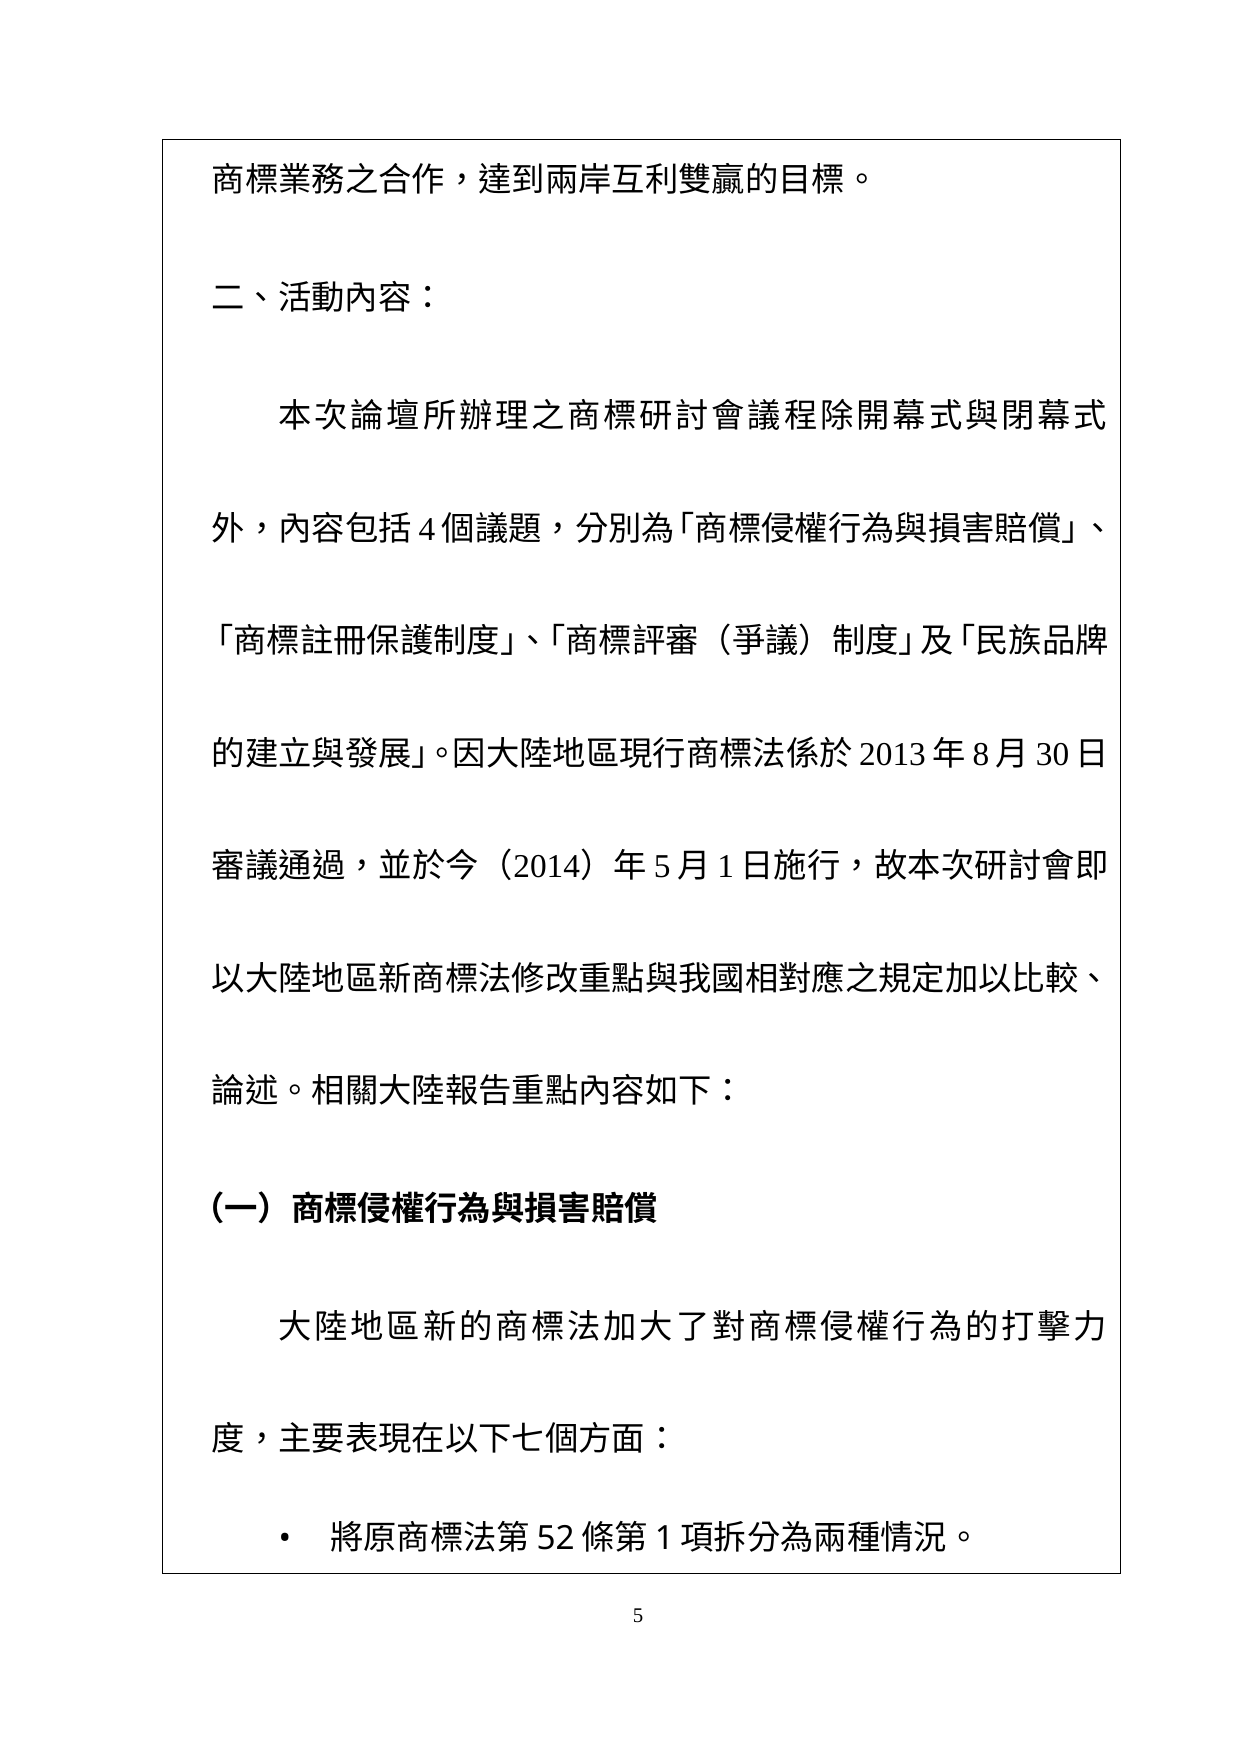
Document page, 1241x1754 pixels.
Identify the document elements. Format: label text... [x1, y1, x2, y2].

table_cell 目 次 壹、交流活動基本資料....................................................................3 貳、活動（會議）重點....................................................................3 一、活動性質..........................................................................................3 二、活動內容..........................................................................................4 （一）商標侵權行為與損害賠償.....................................................4 （二）商標註冊保護制度...................................................................7 （三）商標評審（爭議）制度.........................................................10 （四）民族品牌的建立與發展........................................................13 三、遭遇之問題....................................................................................16 （一）法制部分....................................................................................16 （二）實務部分....................................................................................18 四、我方因應方法及效果..................................................................19 五、心得及建議....................................................................................20 參、附件..................................................................................................22 一、2014年第九屆海峽兩岸商標論壇議程....................................23 二、照片....................................................................................................25 壹、交流活動基本資料 一、活動名稱：「2014年第九屆海峽兩岸商標論壇」 二、活動日期：103年7月16日至19日 三、主辦（或接待）單位： 臺灣：財團法人海峽兩岸商務協調會、經濟部智慧財產局 大陸地區：中華商標協會 四、報告撰寫人服務單位：經濟部訴願審議委員會 貳、活動（會議）重點 一、活動性質 「兩岸商標論壇」是由我國全國商業總會及海峽兩岸商務協調會，與大陸地區的中華商標協會所共同輪流主辦的兩岸商標研討會。自西元（以下同）2006年雙方協議合作以來，至2013年已陸續於廈門、臺北、成都、貴州、無錫舉辦8屆商標論壇，藉由論壇之舉辦，除促成雙方主管機關交流外，更藉由此論壇之平臺實際解決兩岸商標之重大爭議案件，並獲至豐碩成果，如解決「阿里山」、「日月潭」茶產區地名在大陸地區搶註問題，為「台灣啤酒」、「中華電信」、「永慶」、「池上」、「摩卡MOCCA」順利取得中國大陸的商標註冊證，及「慈濟」、「美利達自行車」、「寶島眼鏡」、「克麗緹娜化妝品」、「海昌隱形眼鏡」、「億光電子」、「堤維西交通工業」等多件馳名商標，並由大陸商標局做出積極保護行動，使兩岸改善商標搶註行為，從消極事後撤銷轉變成積極、提早防範的行動，進而加強雙方商標業務之合作，達到兩岸互利雙贏的目標。 二、活動內容： 本次論壇所辦理之商標研討會議程除開幕式與閉幕式外，內容包括4個議題，分別為「商標侵權行為與損害賠償」、「商標註冊保護制度」、「商標評審（爭議）制度」及「民族品牌的建立與發展」。因大陸地區現行商標法係於2013年8月30日審議通過，並於今（2014）年5月1日施行，故本次研討會即以大陸地區新商標法修改重點與我國相對應之規定加以比較、論述。相關大陸報告重點內容如下： （一）商標侵權行為與損害賠償 大陸地區新的商標法加大了對商標侵權行為的打擊力度，主要表現在以下七個方面： 將原商標法第52條第1項拆分為兩種情況。 增加了幫助侵權。 增加了懲罰性賠償。 將定額賠償的數額提升至300萬元人民幣。 增加了文書提供令。 把商標用作企業名稱的處理。 合理使用問題。 1、將原商標法第52條第1項拆分為兩種情況： 原商標法第52條第1項明定侵權行為種類，包括：(1)未經商標註冊人的許可，在同一種商品或者類似商品上使用與其註冊商標相同或者近似的商標的。 新商標法第57條第1項則將前述（1）拆分為：（1）未經商標註冊人的許可，在同一種商品上使用與其註冊商標相同的商標的。（2）未經商標註冊人的許可，在同一種商品上使用與其註冊商標近似的商標，或者在類似商品上使用與其註冊商標相同或者近似的商標，容易導致混淆的。 2、增加了幫助侵權：新商標法第57條第1項第6款明定「故意為侵犯他人商標專用權行為提供便利條件，幫助他人實施侵犯商標專用權行為的」屬侵犯註冊商標專用權。 3、增加了懲罰性賠償：新商標法第63條規定侵犯商標專用權的賠償數額，「按照權利人因被侵權所受到的實際損失確定；實際損失難以確定的，可以按照侵權人因侵權所獲得的利益確定；權利人的損失或者侵權人獲得的利益難以確定的，參照該商標許可使用費的倍數合理確定。對惡意侵犯商標專用權，情節嚴重的，可以在按照上述方法確定數額的1倍以上3倍以下確定賠償數額。賠償數額應當包括權利人為制止侵權行為所支付的合理開支」。 4、將定額賠償的數額提升至300萬元人民幣：新商標法第63條第3款規定「權利人因被侵權所受到的實際損失、侵權人因侵權所獲得的利益、註冊商標許可使用費難以確定的，由人民法院根據侵權行為的情節判決給予300萬元以下的賠償」。 5、增加了文書提供令：新商標法第63條第2款規定「人民法院為確定賠償數額，在權利人已經盡力舉證，而與侵權行為相關的帳簿、資料主要由侵權人掌握的情況下，可以責令侵權人提供與侵權行為相關的帳簿、資料；侵權人不提供或者提供虛假的帳簿、資料的，人民法院可以參考權利人的主張和提供的證據判定賠償數額」。 6、把商標用作企業名稱的處理：新商標法第58條規定「將他人註冊商標、未註冊的馳名商標作為企業名稱中的字號使用，誤導公眾，構成不正當競爭行為的，依照《反不正當競爭法》處理」。 7、合理使用問題：新商標法第59條規定「註冊商標中含有的本商品的通用名稱、圖形、型號，或者直接表示商品的品質、主要原料、功能、用途、重量、數量及其他特點，或者含有的地名，註冊商標專用權人無權禁止他人正當使用。三維標誌註冊商標中含有的商品自身的性質產生的形狀、為獲得技術效果而需有的商品形狀或者使商品具有實質性價值的形狀，註冊商標專用權人無權禁止他人正當使用。商標註冊人申請商標註冊前，他人已經在同一種商品或者類似商品上先於商標註冊人使用與註冊商標相同或者近似並有一定影響的商標的，註冊商標專用權人無權禁止該使用人在原使用範圍內繼續使用該商標，但可以要求其附加適當區別標識」。 若以年度為統計，大陸地區2012年受理一審商標民事案件計1224件，審結1226件；與當年民事共受理11305件相較，占10.9%。2013年受理一審商標民事案件計1079件，審結1065件；與當年民事共受理12464件相較，占8.7%。2014年1-3月受理一審商標民事案件計262件，審結170件；與當期民事共受理5967件相較，占4.4%。 （二）商標註冊保護制度 大陸地區新的商標法在商標註冊和保護方面，具有以下3個特點： 為方便申請人註冊商標所做的修改。 為維護公平競爭的市場秩序所做的修改。 為加強商標專用權保護所做的修改。 1、為方便申請人註冊商標所做的修改： （1）增加可以註冊的商標要素：將聲音商標納入得申請註冊之標的。 （2）明確要求申請人提供三維標誌的三面視圖 （3）明確“一商標可以申請多類商品或服務” （4）開放電子申請方式 （5）完善異議程序：為解決現行異議審查期間過長及惡意異議之情形，新法明定以侵犯在先權利為由提出異議的主體，資格限定為在先權利人或利害關係人。對於涉及公益之事由，仍維持現制，任何人均可提出。另簡化異議程式，不服商標局為准予註冊的決定，異議人只可另案請求宣告該註冊商標無效。但不服商標局所為不予註冊的決定，被異議人可以提起復審，以資救濟。 （6）規定商標審查與審理工作時限：為避免商標註冊申請審查時間過長，導致企業的商標權益長期處於不確定狀態，新法明定審查時限，涉及單方當事人的初步審查及駁回復審為9個月；涉及雙方當事人的異議、不予註冊決定復審、撤銷、撤銷復審及商標無效宣告為12個月；有特殊情況需要延長的，應經國務院工商行政管理部門批准，前者可以延長3個月，後者則為6個月。 2、為維護公平競爭的市場秩序所做的修改： （1）遏制惡意搶註：新商標法第15條第2項規定「就同一種商品或者類似商品申請註冊的商標與他人在先使用的未註冊商標相同或者近似，申請人與該他人具有前款(代理人或代表人)規定以外的合同、業務往來關係或者其他關係而明知該他人商標存在，該他人提出異議的，不予註冊」。 （2）完善馳名商標認定和保護：新商標法第14條規定馳名商標之認定標準，並明定生產、經營者不得將馳名商標字樣用於商品、商品包裝或者容器上，或者用於廣告宣傳、展覽以及其他商業活動中。 （3）權利限制：新商標法第59條第1、2項規定「註冊商標中含有的本商品的通用名稱、圖形、型號，或者直接表示商品的品質、主要原料、功能、用途、重量、數量及其他特點，或者含有的地名，註冊商標專用權人無權禁止他人正當使用」、「三維標誌註冊商標中含有的商品自身的性質產生的形狀、為獲得技術效果而需有的商品形狀或者使商品具有實質性價值的形狀，註冊商標專用權人無權禁止他人正當使用」。 3、為加強商標專用權保護所做的修改： （1）增加應承擔法律責任的侵犯註冊商標專用權行為種類：新商標法第57條明定侵權行為之態樣包括（A）未經商標註冊人的許可，在同一種商品上使用與其註冊商標相同的商標的（B）未經商標註冊人的許可，在同一種商品上使用與其註冊商標近似的商標，或者在類似商品上使用與其註冊商標相同或者近似的商標，容易導致混淆的（C）銷售侵犯註冊商標專用權的商品的（D）偽造、擅自製造他人註冊商標標識或者銷售偽造、擅自製造的註冊商標標識的（E）未經商標註冊人同意，更換其註冊商標並將該更換商標的商品又投入市場的（F）故意為侵犯他人商標專用權行為提供便利條件，幫助他人實施侵犯商標專用權行為的（G）給他人的註冊商標專用權造成其他損害的。 （2）強化商標專用權行政保護力度：新商標法第60條第2 項明定「工商行政管理部門處理時，認定侵權行為成立的，責令立即停止侵權行為，沒收、銷毀侵權商品和主要用於製造侵權商品、偽造註冊商標標識的工具，違法經營額5萬元以上的，可以處違法經營額5倍以下的罰款，沒有違法經營額或者違法經營額不足5萬元的，可以處25萬元以下的罰款。對5年內實施兩次以上商標侵權行為或者有其他嚴重情節的，應當從重處罰。銷售不知道是侵犯註冊商標專用權的商品，能證明該商品是自己合法取得並說明提供者的，由工商行政管理部門責令停止銷售」。 （3） 提高侵權賠償額 ：新商標法第63條第3項規定，按照權利人所受到的實際損失、侵權人因侵權所獲得的利益、註冊商標許可使用費難以確定的，由法院根據侵權行為情節判決給予300萬元以下的賠償，且不設下限。 （4） 減輕權利人舉證負擔：新商標法第63條第2項規定「人民法院為確定賠償數額，在權利人已經盡力舉證，而與侵權行為相關的帳簿、資料主要由侵權人掌握的情況下，可以責令侵權人提供與侵權行為相關的帳簿、資料；侵權人不提供或者提供虛假的帳簿、資料的，人民法院可以參考權利人的主張和提供的證據判定賠償數額」。 （三）商標評審（爭議）制度 所謂商標評審制度，是指商標於註冊後，如果利害關係人等認為其註冊有不合法的情形，可向依據商標法單獨設立與商標局平行的機構-商標評審委員會申請評審，此與我國商標異議、評定及廢止案相當，惟此種爭議案件我國仍由智慧財產局（商標權組）審查，然大陸地區為求客觀、獨立，則由評審委員會審理。這是為解決商標爭議事宜而依法設置的以商標評審案件的審理為核心內容的一系列法律法規、機構人員、辦事規則等的總稱。 1、大陸地區新的商標法在商標評審實體法方面的三大變化： 新增誠實信用原則規定 新增禁止基於特定關係搶註規定 完善禁用條款規定 （1）誠實信用原則之適用： 大陸地區新商標法第7條第1項明定「申請註冊和使用商標，應當遵循誠實信用原則」，即在條文中確立了誠實信用原則的基本原則地位，藉此引導商標當事人誠實守信，正確註冊和使用商標。惟該條款僅為原則性條款，無法直接作為異議或宣告無效之法律依據，如何與其他具體法律條款結合，仍是一大課題。 （2）新增禁止基於特定關係搶註規定： 大陸地區新商標法第15條第2款明定「就同一種商品或者類似商品申請註冊的商標與他人在先使用的未註冊商標相同或者近似，申請人與該他人具有前款規定以外的合同、業務往來關係或者其他關係而明知該他人商標存在，該他人提出異議的，不予註冊」，將搶註的對象擴大到有合同、業務往來關係或其他關係，藉以遏止惡意的搶註行為。 （3）完善禁用條款規定： 大陸地區新商標法第10條第1項第7款明定「帶有欺騙性，容易使公眾對商品的品質等特點或者產地產生誤認的」不得作為商標使用。 2、大陸地區新的商標法在商標評審程序方面的四大變化： •異議復審程序調整為不予註冊復審 •爭議程序調整為無效宣告 •註冊商標撤銷復審程序調整為無效宣告復審和撤銷復審 •新增審理期限規定 大陸地區修改前商標法規定，任何人皆可以對他人初步審定公告的商標以任何理由對之提出異議；惟新法則限制僅有在先權利人和利害關係人才能以相對理由(如：馳名商標、代理人搶註、地理標誌、在先商標權以及其他在先權利)在商標公告期間內提出異議，而對於商標違反絕對理由者，新法仍允許任何人可對之提出異議。又大陸地區修改前商標法規定，任何一造當事人對商標局所做的異議裁定不服，均有權向商標評審委員會申請復審；對於商標評審委員會所做成的異議復審裁定不服的，可以向法院起訴。新法則規定，異議案若商標局為異議不成立的裁定，被異議商標將立即獲准註冊，異議人對此裁定不能提出復審申請，只能在該商標註冊後，向商標評審委員會另案提出商標無效宣告的申請。但商標局若為異議成立的裁定，被異議人(商標申請人)則可向商標評審委員會提出復審請求，如對於異議復審的裁定仍不服，可再向法院提起訴訟。新法第44條第1項及第45條第1項規定，將修改前商標法第41條第1、2項規定之「…撤銷該註冊商標」改為「宣告該註冊商標無效」。另新法第49條第2項明定「註冊商標成為其核定使用的商品的通用名稱或者沒有正當理由連續3年不使用的，任何單位或者個人可以向商標局申請撤銷該註冊商標」。 （2）新商標法對商標局和商標評審委員會的審理時間，做了明確的規範，可加速商標的審查，以改善目前審查時間過長，造成權利不確定和權屬不清的情形。 （四）民族品牌的建立與發展 有關民族品牌之議題，我方與陸方各提出3個報告案，茲將較具參考之內容報告如下： 1、內蒙古伊利實業集團股份有限公司-從草原走向世界 伊利品牌發展有3次較大的飛躍：第1次是從地方小廠發展為地方支柱性產業的初創期，這一時期的伊利可稱為「草原品牌」。1993年伊利從海拉爾乳品廠花鉅資8萬元購得了「海拉爾大雪糕」配方。並因行銷的轟動效應加上伊利雪糕非常好的產品口感，使伊利雪糕迅速走紅，供不應求。伊利品牌首次在消費者心目中紮根。 1996年3月，伊利在上海證券交易所成功掛牌交易，成為大陸首家乳品上市公司，也是大陸乳品行業唯一一家A股上市公司。上市融資的成功運作，為伊利的快速發展提供了良好的資本支援，伊利也由此進入了品牌發展的第2個階段—創立在大陸品牌的快速發展期。 2005年，伊利成為2008年北京奧運會唯一指定乳製品企業，隨後又啟動了奧運主題活動—“伊利奧運健康中國行”，並取得了空前的成功。自2005年以來，伊利品牌價值連續三年持續大幅增長，從2005年的136.12億，到2006年的152.36億、2007年的167.29億，再到2008年突破200億，使伊利品牌實現了跨越式發展。 2009年，伊利又成為2010年上海世博會唯一指定乳製品企業，憑藉世博效應的強勁拉動，2010年伊利正式入主世界乳業20強，並為伊利的海外拓展、實施國際化戰略奠定了堅實的基礎，伊利從此也正式進入了品牌發展的第三個階段—升級為“全球品牌”。 從伊利品牌初創到發展和成熟的三個階段不難看出，伊利能夠走到今天，主要是因為在每個關鍵節點上都通過大手筆運作，緊緊把握住了品牌發展的機遇。而企業品牌及其商標，對企業來說是永久的資產，也是賴以生存和發展的重要依託。為了有效應對經濟全球化給企業品牌保護帶來的挑戰，伊利通過商標權利的獲得、維持和運用，以法律手段實現了對品牌的有效保護，避免了各種各樣的“被侵權”；此外，伊利還實行了商標全球監測和查詢，對海外違法搶註伊利商標的不法行為進行即時監測，有效保護企業的品牌和合法權益。 2、內蒙古正隆谷物食品有限公司-發展中的民族品牌 內蒙古正隆穀物食品有限公司（簡稱“正隆谷物”）位於呼和浩特雲中現代農業科技示範園區，公司以現代糧食物流、品牌糧油、健康主食為主導產業，立足於內蒙古雜糧產量大陸第一的資源優勢，擁有50萬噸標準倉容和年產10萬噸品牌糧油和特色雜糧的生產能力，已形成10個系列268個單品。2014年擬建設100家“健康主食連鎖店”“品牌糧油私人定制”“夢想田園定制農莊”項目，使公司由“糧”到“食”的綠色產業鏈更加完善，品牌服務更加到位，品牌優勢更顯突出。 內蒙古現有耕地549萬公頃，人均佔有耕地0.24公頃，是全國人均耕地的3倍。2013年內蒙古糧食總產達到554.6億斤，糧食生產實現“十連豐”。2013年內蒙古糧食生產增幅達9.7%，均居大陸第一，小雜糧產量大陸第一。而正隆谷物公司已成為內蒙古糧食行業及農業產業化重點龍頭企業、高新技術企業、2013年度大陸十佳糧油創新品牌，且是大陸最有價值品牌500強中內蒙古糧食行業唯一入選企業。 3、新東陽股份有限公司-民族品牌的建立與發展 民族品牌是指起源於一個國家內部民族所創立的品牌，經由國內企業首先創建且成功經營的品牌。 建立品牌階段：新東陽於1967年創立第1家自營門市，1976年建廠於新北市三重區，1987年大園廠啟用，獲CAS優良肉品標誌，1996年獲ISO9001國際質量標準認證，2002年取得HACCP食品衛生與安全管理系統認證，2006年取得優良服務作業規範（GSP）認證。 外擴品牌階段：台灣地區直營通路計52據點，並在國際機場、國道休息區、國道客運站及大型通路商、批發商等設立據點推廣，在大陸上海寶饌店計4據點，華東、華南地區經銷販賣點約4200餘家。並在香港、美國、加拿大、新加坡等地經銷。 推廣品牌階段：設計新的廣告以增加年輕客群，創新研發更符合現代人健康需求之產品。2007年-2008年同時通過產品履歷與流通履歷雙重認證，2011年榮獲臺灣百大品牌之殊榮。 三、遭遇之問題： （一）法制部分： 1、大陸地區商標法於1982年制定後，歷經1993年和2001年兩次修改，隨著社會主義市場經濟的發展及現實環境的變化，乃於2013年8月30日完成第3次修改，並已於今(2014)年5月1日正式施行。 大陸地區每年申請案件數量龐大，2012年全年共受理商標註冊申請案件計164.8萬件，2013年受理申請註冊案件計有188.15萬件，增長14.15%，再創歷史新高，連續12 年位居世界第一。2009 年至2013 年5 年的商標申請量（685 萬件）超過了前28 年商標申請量的總和（639 萬件），商標申請量持續快速上漲的趨勢仍然延續。在商標註冊申請量繼續大幅攀升、審查難度不斷增加的情況下，為解決此一問題，新商標法增加了一案多類之申請方式，但即使如此，預計今（2014）年申請案仍有可能突破200萬件，目前商標註冊審查期限大致保持在10個月之內，是否能達到新法規定之審理期限（9個月），仍有待後續觀察。 2、又目前大陸地區存在大量違反誠實信用原則，將他人具有獨創性或知名度商標、商號等在不類似商品或服務上申請註冊之情形，不僅損害在先權利人的合法權益，且擾亂商標註冊秩序，損害公共利益，但商標法卻無相應實體條款予以規範。此次修法雖確立了誠實信用原則的基本原則地位，然該條款存在於總則中，具體應用到異議或無效宣告時，並無法作為直接之法律依據。因此如何將此項原則性條款與其他具體法律條款相結合適用，或於具體個案中直接適用此原則性條款，為今後須克服之項目之一。 3、另為遏止大陸地區惡意搶先註冊商標的風氣，新法於第15條新增第2項規定，禁止因合同、業務往來關係或者其他關係明知他人先使用商標而惡意搶註之行為，並列為異議事由，擴大舊法第15條僅禁止代理人或代表人搶註商標之適用範圍。惟依大陸修法說明，該項新增規定僅適用於未在大陸地區「註冊」而在大陸地區有先使用事實的商標為限，則對於在大陸地區以外地區有先使用之事實，卻被大陸地區人士惡意搶註之行為，卻無法避免。又該條款僅限於「明知」，則對於「應知」或「推定明知」是否亦包括在內，似仍須由具體個案的客觀事證加以為斷。此外「地緣關係」或「同業競爭關係」是否得視為概括條款之「其他關係」？亦未可知。 （二）實務部分： 兩岸由於歷史的因素，具有共同的文化背景、文字、語言、風俗習慣等，因此在現有制度上，如何攜手合作，進而開拓國際市場，達到優勢之競爭力，發展民族品牌應是可共同努力之方向。 此一議題為我方所提出，雖然尚未達成明確的共識，但於相關報告內容中，此一議題可歸納出下述幾個重點： 1、民族品牌的意義：民族品牌應具有競爭優勢，能產生民族自信、民族情感，建立民族形象，進而促成兩岸交流。 2、民族品牌的要件： （1）具有中華元素—品牌起源、創始於中華民族，且具有世界級領先地位及獨特風格。 （2）保護度—商標於海峽兩岸註冊且持續有效。 （3）知名度—由品牌使用、宣傳狀況，品牌強度，公眾知曉程度加以判斷。 3、我方推動品牌現況： （1）MIT微笑標章—目前有2千多家企業，20多萬產品取得微笑標章。 （2）一鄉鎮一特產計畫—已推動25年，即OTOP（one town one product）產品，希望每一鄉鎮都有自己的特色產品。 （3）由全球品牌管理協會票選出我國20大國際品牌。 4、民族品牌未來發展：兩岸民族品牌之建立究竟是一種競賽抑認證？是合辦或各自辦理但互相承認？民族品牌參加資格有無限制？須否法制化或維持民間活動？均是未來必須思考的方向。 四、我方因應方法及效果： 1、我國現行商標法係於2011年6月29修正公布，2012年7月1日施行。我國近5年商標申請量：2009年約74177件，2010年約83027件，2011年約85958件，2012年約95435件，2013年約94958件，較大陸地區之申請數量為少，目前商標註冊審查期限約5.8個月。惟我國早於2003年11月28日施行之商標法中即已增加「一案多類」之申請方式，當時商標法第17條第4項即已明定「申請人得以一商標註冊申請案，指定使用於二個以上類別之商品或服務」，其立法目的在於便利當事人申請商標註冊時可免多次申請之不便。然以前述申請量觀之，「一案多類」之申請方式似乎對申請數量之減少並無助益。 2、我國商標法雖無明定誠實信用之基本原則，但對惡意將他人具有獨創性或知名度商標、商號等搶先註冊，或意圖仿襲、搭便車等案件，則分別歸屬於我國商標法第30條第1項第10、11、12、14款規定之範疇，對具體個案仍有一定之遏止效果。 3、又大陸地區為遏止惡意搶註商標的風氣，於新法第15條第2 項增訂禁止因合同、業務往來關係或者其他關係明知他人先使用商標而惡意搶註之行為，與我國現行商標法第30條第1項第12款規定相當。我國當時立法之目的，除了保障商標權人及消費者利益為目的外，亦寓有維護市場公平競爭秩序之功能。惟大陸地區新法之規定，僅限於合同、業務往來關係或者其他關係，而我國則較大陸商標法多了「地緣關係」；又我國規定只要「知悉」即可，因此由客觀證據足以判斷「應知」或「推定明知」亦包括在內。再者，我國規定之「先使用」，並不限於在國內使用為限，在防止惡意搶註之行為上，我國規定似較大陸地區周延。 五、心得及建議 本次「2014第9屆海峽兩岸商標論壇」在內蒙古呼和浩特市舉辦，參加人員包括兩岸與商標業務有關之官方人員及民間企業界、代理人等。我方係由財團法人海峽兩岸商務發展基金會邀請，並由海峽兩岸商務協調會名譽會長林豐正先生擔任團長，官方人員包括智慧財產法院1人、經濟部訴願審議委員會2人、經濟部智慧財產局4人、陸委會1人及國立故宮博物院1人共9人，民間則有海峽兩岸商務協調會、海基會、資策會科法所、慈濟慈善事業基金會、各法律事務所及各大企業代表等，共計46人參加；陸方則由中華商標協會邀請國家工商行政管理總局劉俊凡副局長率同商標局、商標評審委員會、港澳臺辦、中央台辦、各省、市、區代表等及商標協會代表、產業代表、專家學者等約一百餘人與會。場面盛大，足見兩岸對於一年一度兩岸商標論壇的重視及商標實務運作的關心。 我國與大陸地區自從2010年6月29日簽署「海峽兩岸經濟合作架構協議」（ECFA）及「海峽兩岸智慧財產權保護合作協議」（IPR）後，兩岸就經濟合作及智慧財產的保護，有了正式的進展。再加上兩岸商標論壇之舉辦，透過彼此之交流互動，有助於擴大兩岸的經貿活動，對兩岸之發展發揮了重要之影響效果。本次商標論壇針對兩岸關心的「商標侵權行為與損害賠償」、「商標註冊保護制度」、「商標評審（爭議）制度」及「民族品牌的建立與發展」等議題進行探討，並提出許多寶貴的意見，再加上兩岸主管機關詳細之解說及商業界務實之討論，與會人士於會後積極的交換意見，對於兩岸經貿發展及產業合作具有重要之意義。 此次議題前三者係有關商標法制之問題，與兩岸商標管理及保護之政策密不可分；最後議題則涉及民族品牌與企業形象之連結關係。由於兩岸均面臨仿冒商標及搶先註冊的問題，雖然在歷次修法中，也各自提出解決的手段；然商標法乃適用於一般情形，由於兩岸情況特殊，尤其面對不肖業者將兩岸已註冊或著名商標於對岸仿冒或搶先註冊之情形，如何在彼此瞭解及平等互惠的原則下，解決兩岸的商標紛爭，於實務面仍有難以克服的問題。儘管兩岸民情仍有差異，商標制度亦不盡相同，實務見解有待進一步調和，但經由舉辦此種專業性的研討活動，可具體瞭解雙方制度及見解的差異，並就解決問題之方法交換意見，提出討論，進而提升兩岸智慧財產權之保護，擴大兩岸商標侵權案件之合作空間，以有效維護兩岸商標權人及企業之權益。 參加本次論壇，除瞭解兩岸在商標法制及適用原則上之異同，可供作未來本會訴願案的參考外；在「民族品牌的建立與發展」等專題報告中亦可多方了解企業界在維護各自品牌及形象上所做之努力及成果。此次論壇再次凸顯兩岸交流之重要性，期望藉由我國與大陸地區官方或民間企業的充分交流，瞭解兩岸民情之差異，由不同面向觀看商標實務運作之全貌，有助於提升兩岸民族品牌之建立，達到雙方共同成長、互贏之局面。 參、謹檢附參加本次活動（會議）之相關資料如附件，請 鑒核並轉行政院大陸委員會備查。 職 鮑娟 陳玲芸 103年8月7日 [163, 140, 1120, 1573]
